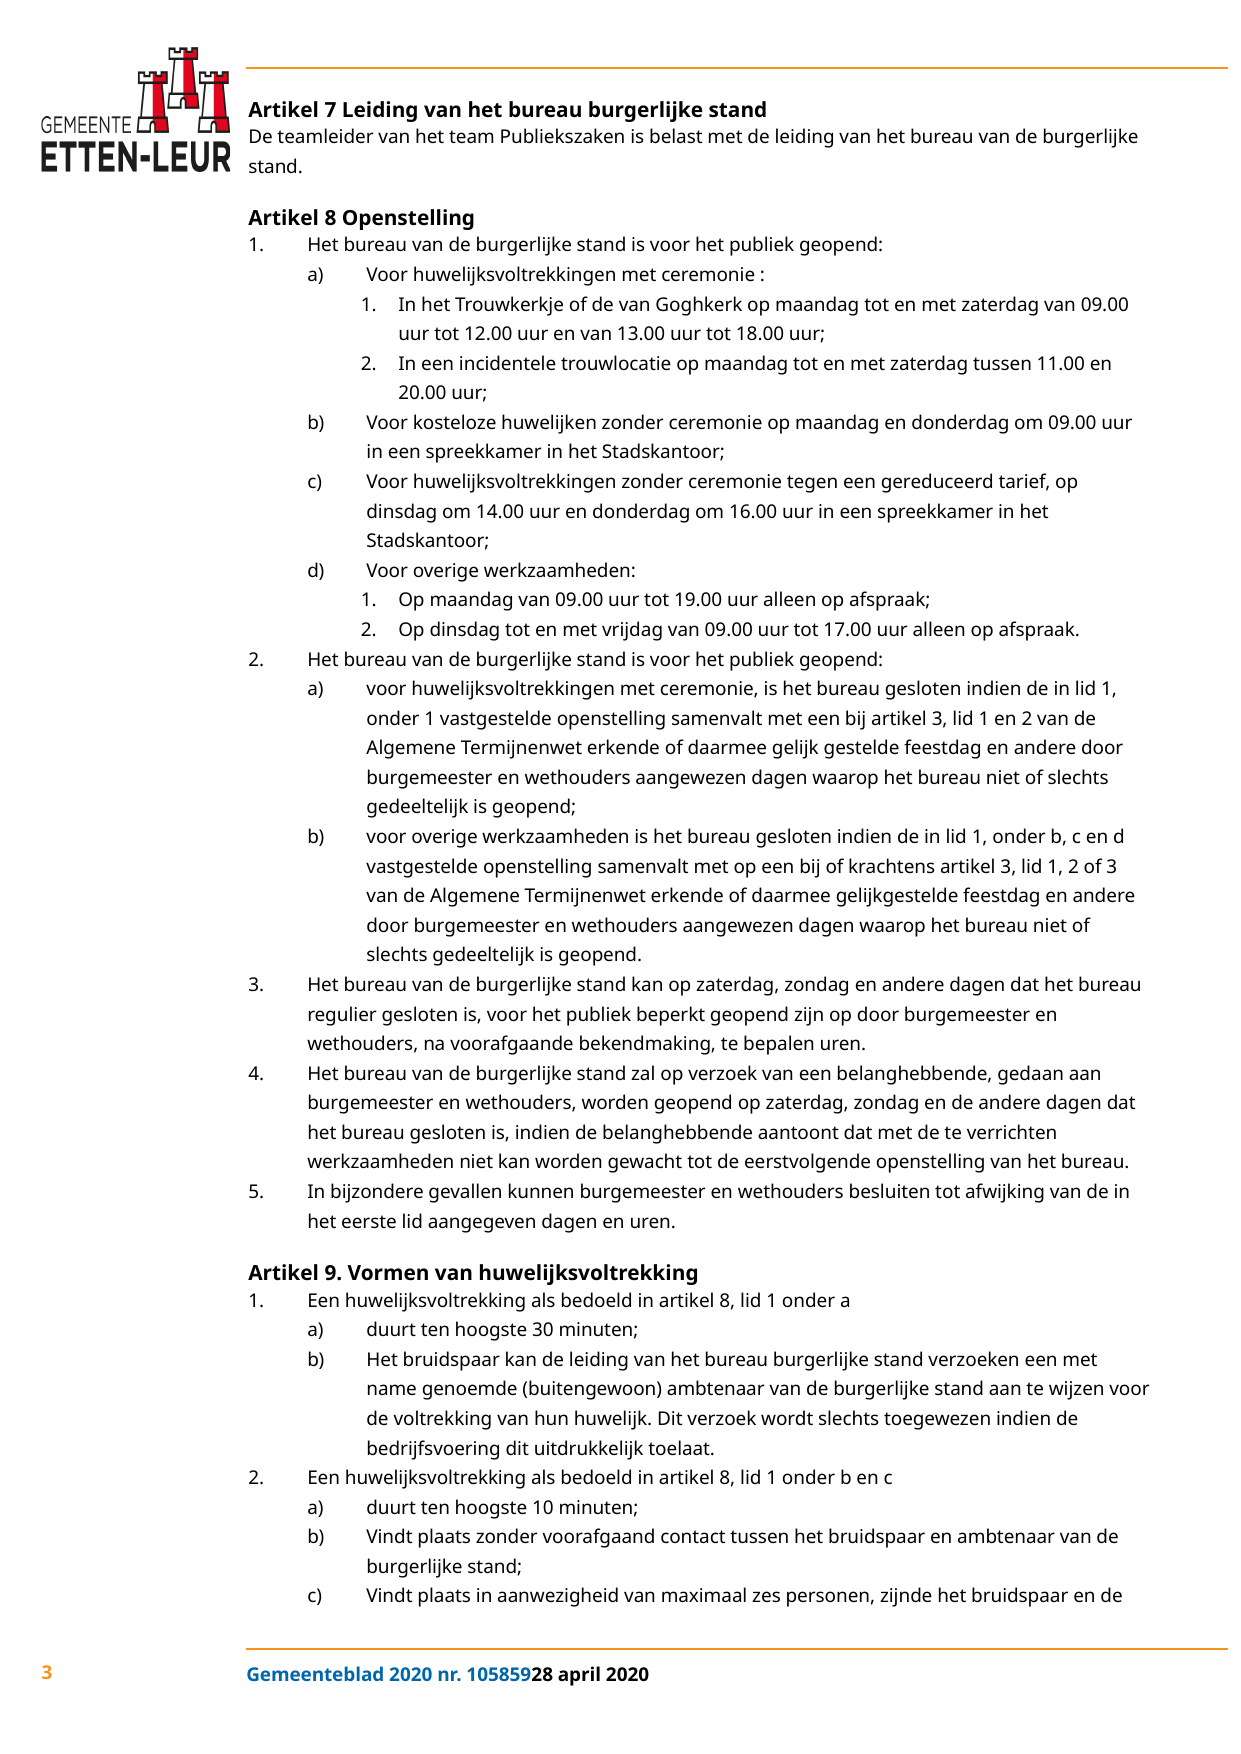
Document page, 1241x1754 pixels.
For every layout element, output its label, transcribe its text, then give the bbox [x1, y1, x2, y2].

list voor huwelijksvoltrekkingen met ceremonie, is het bureau gesloten indien de in lid 1, onder 1 vastgestelde openstelling samenvalt met een bij artikel 3, lid 1 en 2 van de Algemene Termijnenwet erkende of daarmee gelijk gestelde feestdag en andere door burgemeester en wethouders aangewezen dagen waarop het bureau niet of slechts gedeeltelijk is geopend; [307, 675, 1152, 819]
picture [41, 47, 231, 172]
list Het bureau van de burgerlijke stand kan op zaterdag, zondag en andere dagen dat het bureau regulier gesloten is, voor het publiek beperkt geopend zijn op door burgemeester en wethouders, na voorafgaande bekendmaking, te bepalen uren. [248, 971, 1152, 1056]
list Op maandag van 09.00 uur tot 19.00 uur alleen op afspraak; [361, 587, 1152, 612]
list Voor huwelijksvoltrekkingen met ceremonie : [307, 261, 1152, 287]
list Het bruidspaar kan de leiding van het bureau burgerlijke stand verzoeken een met name genoemde (buitengewoon) ambtenaar van de burgerlijke stand aan te wijzen voor de voltrekking van hun huwelijk. Dit verzoek wordt slechts toegewezen indien de bedrijfsvoering dit uitdrukkelijk toelaat. [307, 1346, 1152, 1460]
list duurt ten hoogste 10 minuten; [307, 1494, 1152, 1519]
list Vindt plaats zonder voorafgaand contact tussen het bruidspaar en ambtenaar van de burgerlijke stand; [307, 1523, 1152, 1579]
text Artikel 7 Leiding van het bureau burgerlijke stand [248, 95, 1152, 123]
text Artikel 9. Vormen van huwelijksvoltrekking [248, 1258, 1152, 1287]
list Het bureau van de burgerlijke stand is voor het publiek geopend: [248, 646, 1152, 672]
text Artikel 8 Openstelling [248, 203, 1152, 232]
list duurt ten hoogste 30 minuten; [307, 1316, 1152, 1342]
list Voor kosteloze huwelijken zonder ceremonie op maandag en donderdag om 09.00 uur in een spreekkamer in het Stadskantoor; [307, 409, 1152, 464]
list Op dinsdag tot en met vrijdag van 09.00 uur tot 17.00 uur alleen op afspraak. [361, 616, 1152, 642]
list In bijzondere gevallen kunnen burgemeester en wethouders besluiten tot afwijking van de in het eerste lid aangegeven dagen en uren. [248, 1178, 1152, 1234]
list Voor huwelijksvoltrekkingen zonder ceremonie tegen een gereduceerd tarief, op dinsdag om 14.00 uur en donderdag om 16.00 uur in een spreekkamer in het Stadskantoor; [307, 468, 1152, 553]
list Het bureau van de burgerlijke stand zal op verzoek van een belanghebbende, gedaan aan burgemeester en wethouders, worden geopend op zaterdag, zondag en de andere dagen dat het bureau gesloten is, indien de belanghebbende aantoont dat met de te verrichten werkzaamheden niet kan worden gewacht tot de eerstvolgende openstelling van het bureau. [248, 1060, 1152, 1174]
list voor overige werkzaamheden is het bureau gesloten indien de in lid 1, onder b, c en d vastgestelde openstelling samenvalt met op een bij of krachtens artikel 3, lid 1, 2 of 3 van de Algemene Termijnenwet erkende of daarmee gelijkgestelde feestdag en andere door burgemeester en wethouders aangewezen dagen waarop het bureau niet of slechts gedeeltelijk is geopend. [307, 823, 1152, 967]
list In het Trouwkerkje of de van Goghkerk op maandag tot en met zaterdag van 09.00 uur tot 12.00 uur en van 13.00 uur tot 18.00 uur; [361, 291, 1152, 346]
list Voor overige werkzaamheden: [307, 557, 1152, 583]
list Vindt plaats in aanwezigheid van maximaal zes personen, zijnde het bruidspaar en de [307, 1583, 1152, 1608]
list Het bureau van de burgerlijke stand is voor het publiek geopend: [248, 232, 1152, 257]
list In een incidentele trouwlocatie op maandag tot en met zaterdag tussen 11.00 en 20.00 uur; [361, 350, 1152, 405]
text De teamleider van het team Publiekszaken is belast met de leiding van het bureau van de burgerlijke stand. [248, 123, 1152, 178]
list Een huwelijksvoltrekking als bedoeld in artikel 8, lid 1 onder a [248, 1287, 1152, 1312]
list Een huwelijksvoltrekking als bedoeld in artikel 8, lid 1 onder b en c [248, 1464, 1152, 1490]
